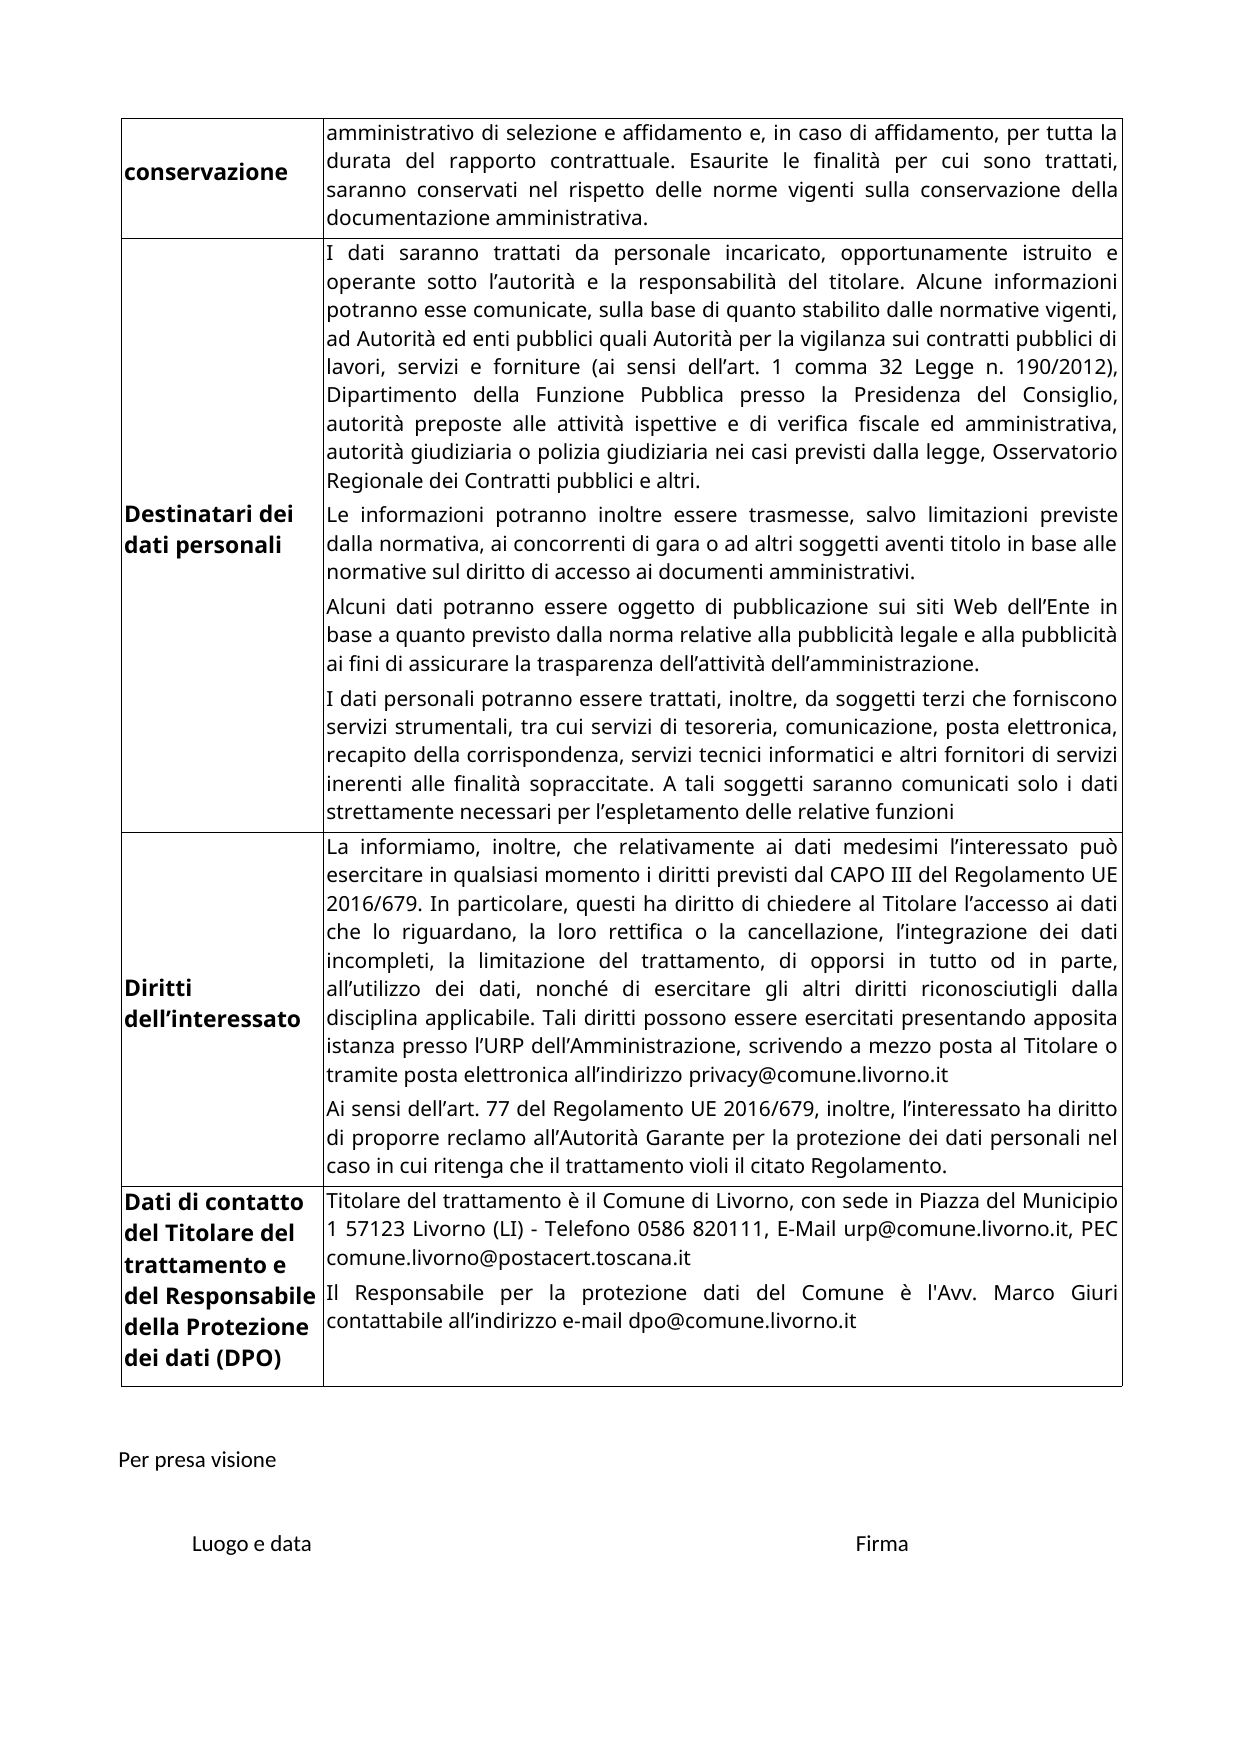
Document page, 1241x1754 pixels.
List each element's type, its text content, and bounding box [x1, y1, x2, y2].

table_cell I dati saranno trattati da personale incaricato, opportunamente istruito e operante sotto l’autorità e la responsabilità del titolare. Alcune informazioni potranno esse comunicate, sulla base di quanto stabilito dalle normative vigenti, ad Autorità ed enti pubblici quali Autorità per la vigilanza sui contratti pubblici di lavori, servizi e forniture (ai sensi dell’art. 1 comma 32 Legge n. 190/2012), Dipartimento della Funzione Pubblica presso la Presidenza del Consiglio, autorità preposte alle attività ispettive e di verifica fiscale ed amministrativa, autorità giudiziaria o polizia giudiziaria nei casi previsti dalla legge, Osservatorio Regionale dei Contratti pubblici e altri. Le informazioni potranno inoltre essere trasmesse, salvo limitazioni previste dalla normativa, ai concorrenti di gara o ad altri soggetti aventi titolo in base alle normative sul diritto di accesso ai documenti amministrativi. Alcuni dati potranno essere oggetto di pubblicazione sui siti Web dell’Ente in base a quanto previsto dalla norma relative alla pubblicità legale e alla pubblicità ai fini di assicurare la trasparenza dell’attività dell’amministrazione. I dati personali potranno essere trattati, inoltre, da soggetti terzi che forniscono servizi strumentali, tra cui servizi di tesoreria, comunicazione, posta elettronica, recapito della corrispondenza, servizi tecnici informatici e altri fornitori di servizi inerenti alle finalità sopraccitate. A tali soggetti saranno comunicati solo i dati strettamente necessari per l’espletamento delle relative funzioni [324, 239, 1122, 832]
table_cell Destinatari dei dati personali [122, 239, 323, 832]
text Per presa visione [118, 1445, 1122, 1473]
table_cell amministrativo di selezione e affidamento e, in caso di affidamento, per tutta la durata del rapporto contrattuale. Esaurite le finalità per cui sono trattati, saranno conservati nel rispetto delle norme vigenti sulla conservazione della documentazione amministrativa. [324, 119, 1122, 238]
table_cell Diritti dell’interessato [122, 833, 323, 1186]
table_cell Titolare del trattamento è il Comune di Livorno, con sede in Piazza del Municipio 1 57123 Livorno (LI) - Telefono 0586 820111, E-Mail urp@comune.livorno.it, PEC comune.livorno@postacert.toscana.it Il Responsabile per la protezione dati del Comune è l'Avv. Marco Giuri contattabile all’indirizzo e-mail dpo@comune.livorno.it [324, 1187, 1122, 1386]
table_cell Dati di contatto del Titolare del trattamento e del Responsabile della Protezione dei dati (DPO) [122, 1187, 323, 1386]
text Luogo e data Firma [118, 1529, 1122, 1557]
table_cell conservazione [122, 119, 323, 238]
table_cell La informiamo, inoltre, che relativamente ai dati medesimi l’interessato può esercitare in qualsiasi momento i diritti previsti dal CAPO III del Regolamento UE 2016/679. In particolare, questi ha diritto di chiedere al Titolare l’accesso ai dati che lo riguardano, la loro rettifica o la cancellazione, l’integrazione dei dati incompleti, la limitazione del trattamento, di opporsi in tutto od in parte, all’utilizzo dei dati, nonché di esercitare gli altri diritti riconosciutigli dalla disciplina applicabile. Tali diritti possono essere esercitati presentando apposita istanza presso l’URP dell’Amministrazione, scrivendo a mezzo posta al Titolare o tramite posta elettronica all’indirizzo privacy@comune.livorno.it Ai sensi dell’art. 77 del Regolamento UE 2016/679, inoltre, l’interessato ha diritto di proporre reclamo all’Autorità Garante per la protezione dei dati personali nel caso in cui ritenga che il trattamento violi il citato Regolamento. [324, 833, 1122, 1186]
